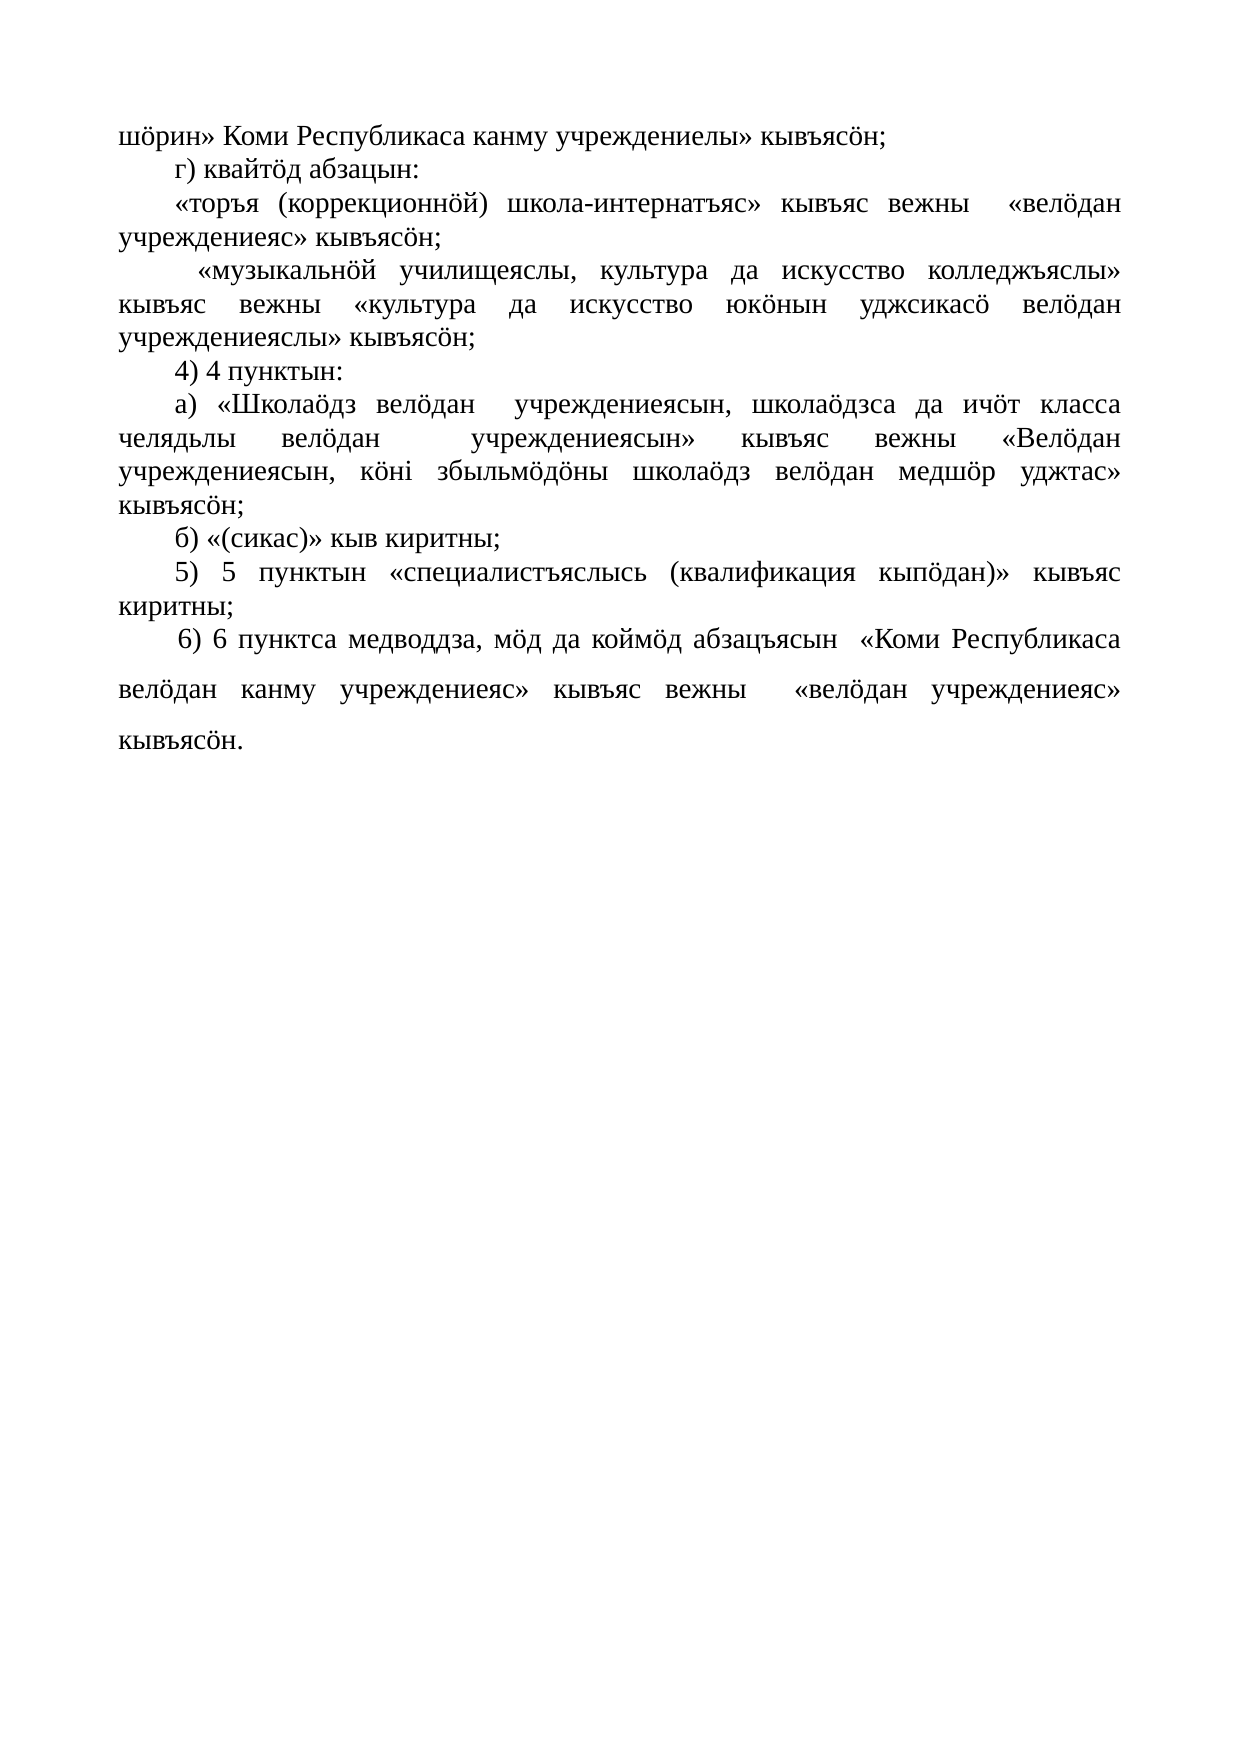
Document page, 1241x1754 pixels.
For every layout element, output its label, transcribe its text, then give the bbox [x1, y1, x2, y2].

text «музыкальнӧй училищеяслы, культура да искусство колледжъяслы» кывъяс вежны «культура да искусство юкӧнын уджсикасӧ велӧдан учреждениеяслы» кывъясӧн; [118, 252, 1122, 353]
text «торъя (коррекционнӧй) школа-интернатъяс» кывъяс вежны «велӧдан учреждениеяс» кывъясӧн; [118, 185, 1122, 252]
text 6) 6 пунктса медводдза, мӧд да коймӧд абзацъясын «Коми Республикаса велӧдан канму учреждениеяс» кывъяс вежны «велӧдан учреждениеяс» кывъясӧн. [118, 621, 1122, 755]
text шӧрин» Коми Республикаса канму учреждениелы» кывъясӧн; [118, 118, 1122, 152]
text 5) 5 пунктын «специалистъяслысь (квалификация кыпӧдан)» кывъяс киритны; [118, 554, 1122, 621]
text 4) 4 пунктын: [118, 353, 1122, 386]
text г) квайтӧд абзацын: [118, 152, 1122, 185]
text б) «(сикас)» кыв киритны; [118, 521, 1122, 554]
text а) «Школаӧдз велӧдан учреждениеясын, школаӧдзса да ичӧт класса челядьлы велӧдан учреждениеясын» кывъяс вежны «Велӧдан учреждениеясын, кӧні збыльмӧдӧны школаӧдз велӧдан медшӧр уджтас» кывъясӧн; [118, 386, 1122, 521]
